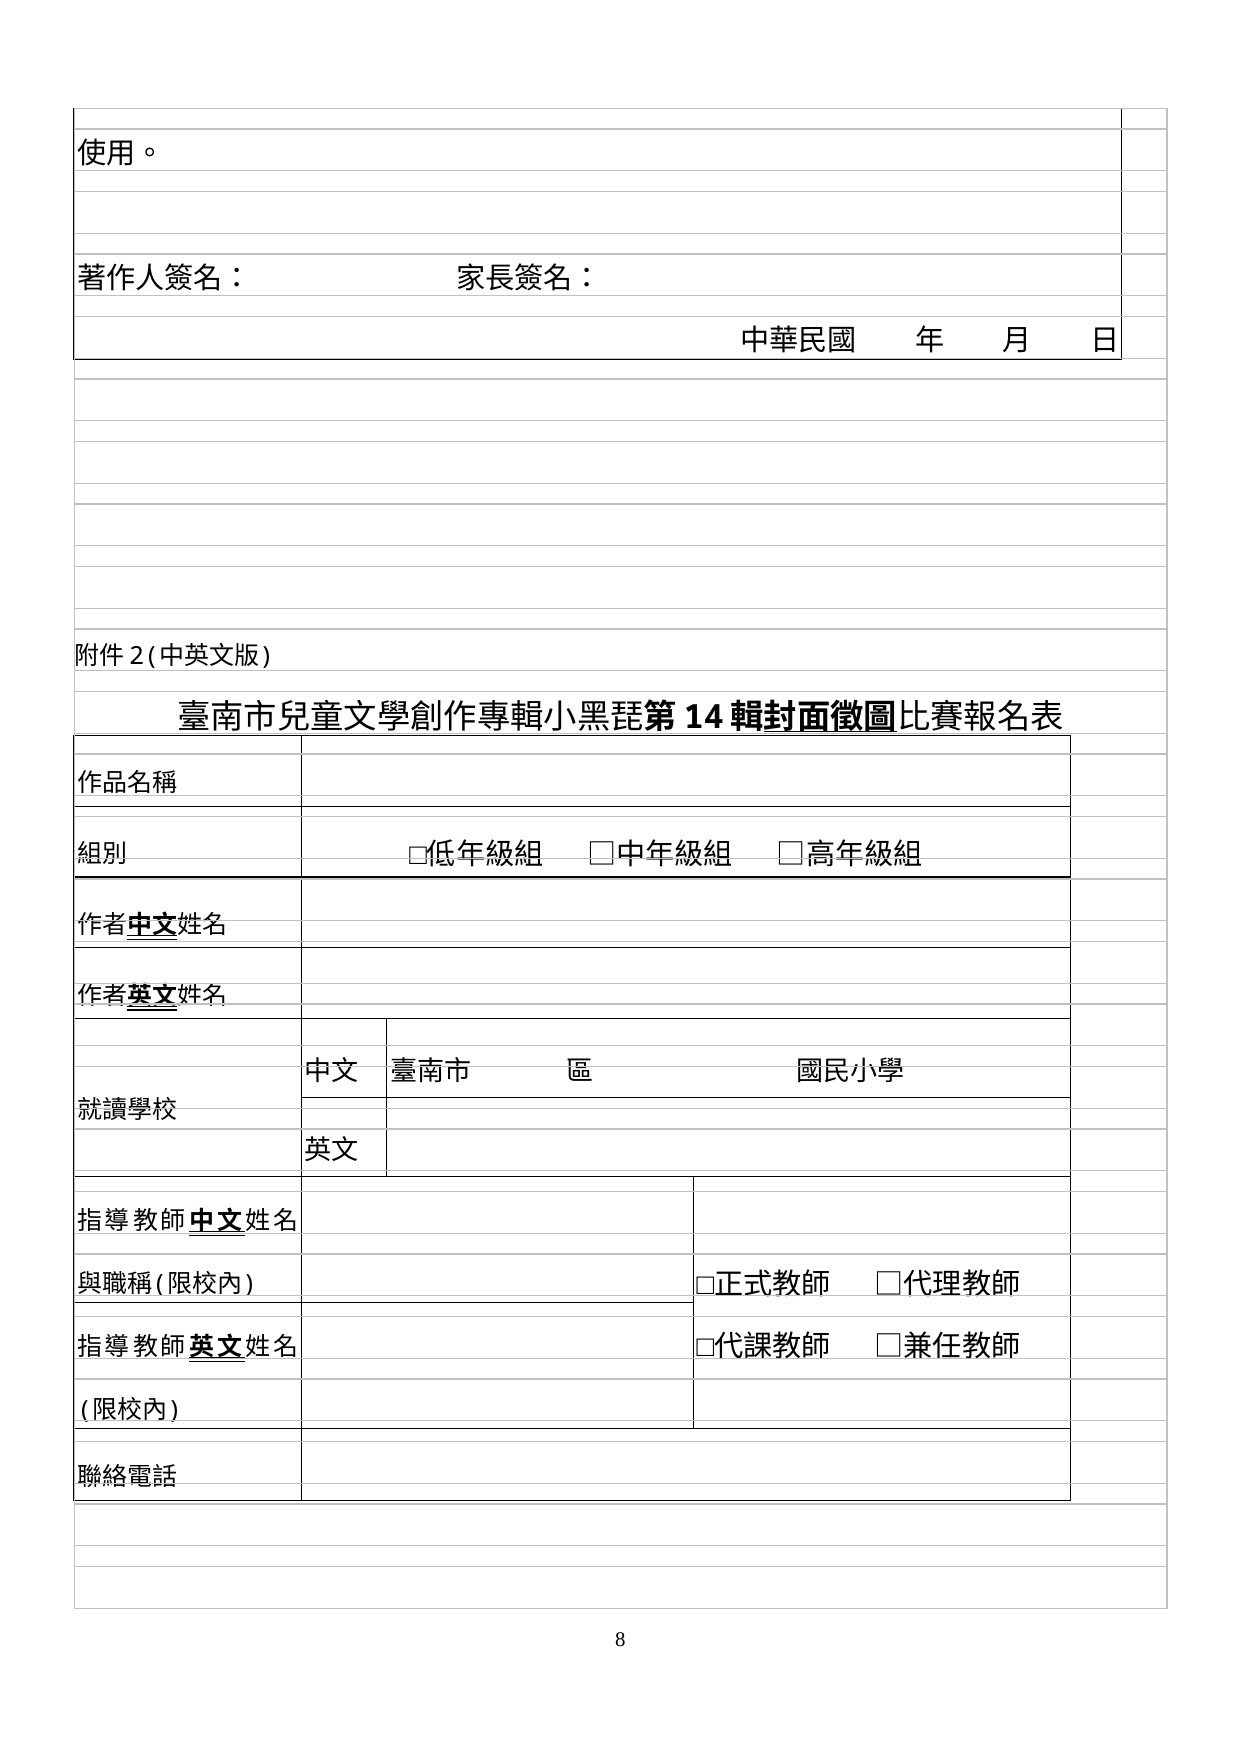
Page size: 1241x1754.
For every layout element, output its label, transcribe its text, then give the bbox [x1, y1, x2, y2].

table_cell 作者中文姓名 [141, 921, 162, 935]
table_cell (限校內) [75, 1380, 301, 1420]
table_cell 作者英文姓名 [182, 984, 194, 1003]
table_cell [302, 1255, 693, 1295]
table_cell [302, 1296, 693, 1302]
table_cell [75, 1359, 301, 1378]
table_cell 作者英文姓名 [75, 948, 301, 983]
table_cell [302, 1484, 1070, 1500]
table_cell [302, 1429, 1070, 1441]
table_cell 就讀學校 [75, 1171, 301, 1176]
table_cell [302, 942, 1070, 947]
table_cell 作者英文姓名 [75, 1005, 301, 1018]
table_cell 中華民國 年 月 日 [75, 317, 1121, 358]
table_cell 聯絡電話 [75, 1429, 301, 1441]
table_cell 作者英文姓名 [75, 984, 84, 1003]
table_cell 就讀學校 [75, 1130, 301, 1170]
table_header [75, 796, 301, 806]
table_cell 中文 [302, 1067, 386, 1097]
table_cell [694, 1192, 1070, 1233]
text [75, 672, 1166, 691]
table_cell [302, 1442, 1070, 1483]
table_cell 組別 [75, 807, 301, 816]
table_cell [387, 1171, 1070, 1176]
table_cell 中文 [302, 1019, 386, 1045]
table_cell 臺南市 區 國民小學 [800, 1067, 819, 1079]
table_cell [75, 1177, 301, 1191]
table_cell 作者英文姓名 [136, 984, 164, 1003]
table_cell [75, 1303, 301, 1316]
table_header [302, 736, 1070, 753]
table_cell [302, 921, 1070, 941]
table_cell [387, 1109, 1070, 1128]
table_cell [302, 880, 1070, 920]
table_cell 作者中文姓名 [75, 880, 301, 920]
table_cell [694, 1177, 1070, 1191]
table_header 作品名稱 [75, 755, 301, 795]
table_cell 與職稱(限校內) [75, 1255, 301, 1295]
table_cell 作者英文姓名 [91, 984, 112, 1003]
table_cell □低年級組 □中年級組 □高年級組 [302, 859, 1070, 876]
table_cell [302, 1303, 693, 1316]
table_cell [302, 948, 1070, 983]
table_cell [694, 1234, 1070, 1253]
table_cell [75, 1234, 301, 1253]
table_cell 指導教師英文姓名 [75, 1317, 301, 1358]
table_cell 中文 [302, 1046, 386, 1066]
table_cell 臺南市 區 國民小學 [387, 1019, 1070, 1045]
table_cell [75, 1296, 301, 1302]
text 附件2(中英文版) [75, 630, 1166, 670]
table_cell [302, 1098, 386, 1108]
table_cell [302, 984, 1070, 1003]
table_header [302, 796, 1070, 806]
table_header [75, 736, 301, 753]
text [75, 610, 1166, 628]
table_cell 指導教師中文姓名 [75, 1192, 301, 1233]
table_cell 作者英文姓名 [213, 984, 301, 1003]
table_cell [75, 192, 1121, 233]
table_cell [75, 1421, 301, 1428]
table_cell [694, 1421, 1070, 1428]
table_cell [75, 109, 1121, 128]
table_cell 臺南市 區 國民小學 [387, 1067, 1070, 1097]
table_cell 聯絡電話 [75, 1484, 301, 1500]
table_cell [302, 1171, 386, 1176]
table_cell [694, 1359, 1070, 1378]
table_cell [302, 1359, 693, 1378]
table_cell 就讀學校 [75, 1067, 301, 1108]
text 臺南市兒童文學創作專輯小黑琵第14輯封面徵圖比賽報名表 [75, 692, 1166, 733]
table_cell [694, 1380, 1070, 1420]
table_cell [694, 1296, 1070, 1316]
table_cell 就讀學校 [75, 1109, 301, 1128]
table_cell □正式教師 □代理教師 [694, 1255, 1070, 1295]
table_cell [387, 1098, 1070, 1108]
table_cell [302, 1192, 693, 1233]
table_cell 作者英文姓名 [167, 984, 182, 1003]
table_cell 就讀學校 [75, 1019, 301, 1045]
table_cell 著作人簽名： 家長簽名： [75, 255, 1121, 295]
table_cell [302, 1177, 693, 1191]
table_cell 作者中文姓名 [75, 942, 301, 947]
table_cell 中文 [340, 1067, 349, 1073]
table_cell 作者中文姓名 [75, 921, 301, 941]
table_cell 聯絡電話 [75, 1442, 301, 1483]
table_cell [302, 1317, 693, 1358]
table_cell 臺南市 區 國民小學 [387, 1046, 1070, 1066]
table_cell [302, 1380, 693, 1420]
table_cell [302, 1109, 386, 1128]
table_cell 作者英文姓名 [196, 984, 212, 1003]
table_cell □低年級組 □中年級組 □高年級組 [302, 807, 1070, 816]
table_cell [302, 1234, 693, 1253]
table_cell [75, 171, 1121, 191]
table_cell 作者英文姓名 [83, 984, 91, 1003]
table_cell 使用。 [75, 130, 1121, 170]
table_cell □低年級組 □中年級組 □高年級組 [302, 817, 1070, 858]
table_cell 組別 [75, 859, 301, 876]
table_cell 作者英文姓名 [114, 984, 138, 1003]
table_cell [302, 1421, 693, 1428]
table_cell [75, 296, 1121, 316]
table_header [302, 755, 1070, 795]
table_cell □代課教師 □兼任教師 [694, 1317, 1070, 1358]
table_cell [75, 234, 1121, 253]
table_cell 組別 [75, 817, 301, 858]
table_cell 就讀學校 [75, 1046, 301, 1066]
table_cell [387, 1130, 1070, 1170]
table_cell [302, 1005, 1070, 1018]
table_cell 英文 [302, 1130, 386, 1170]
